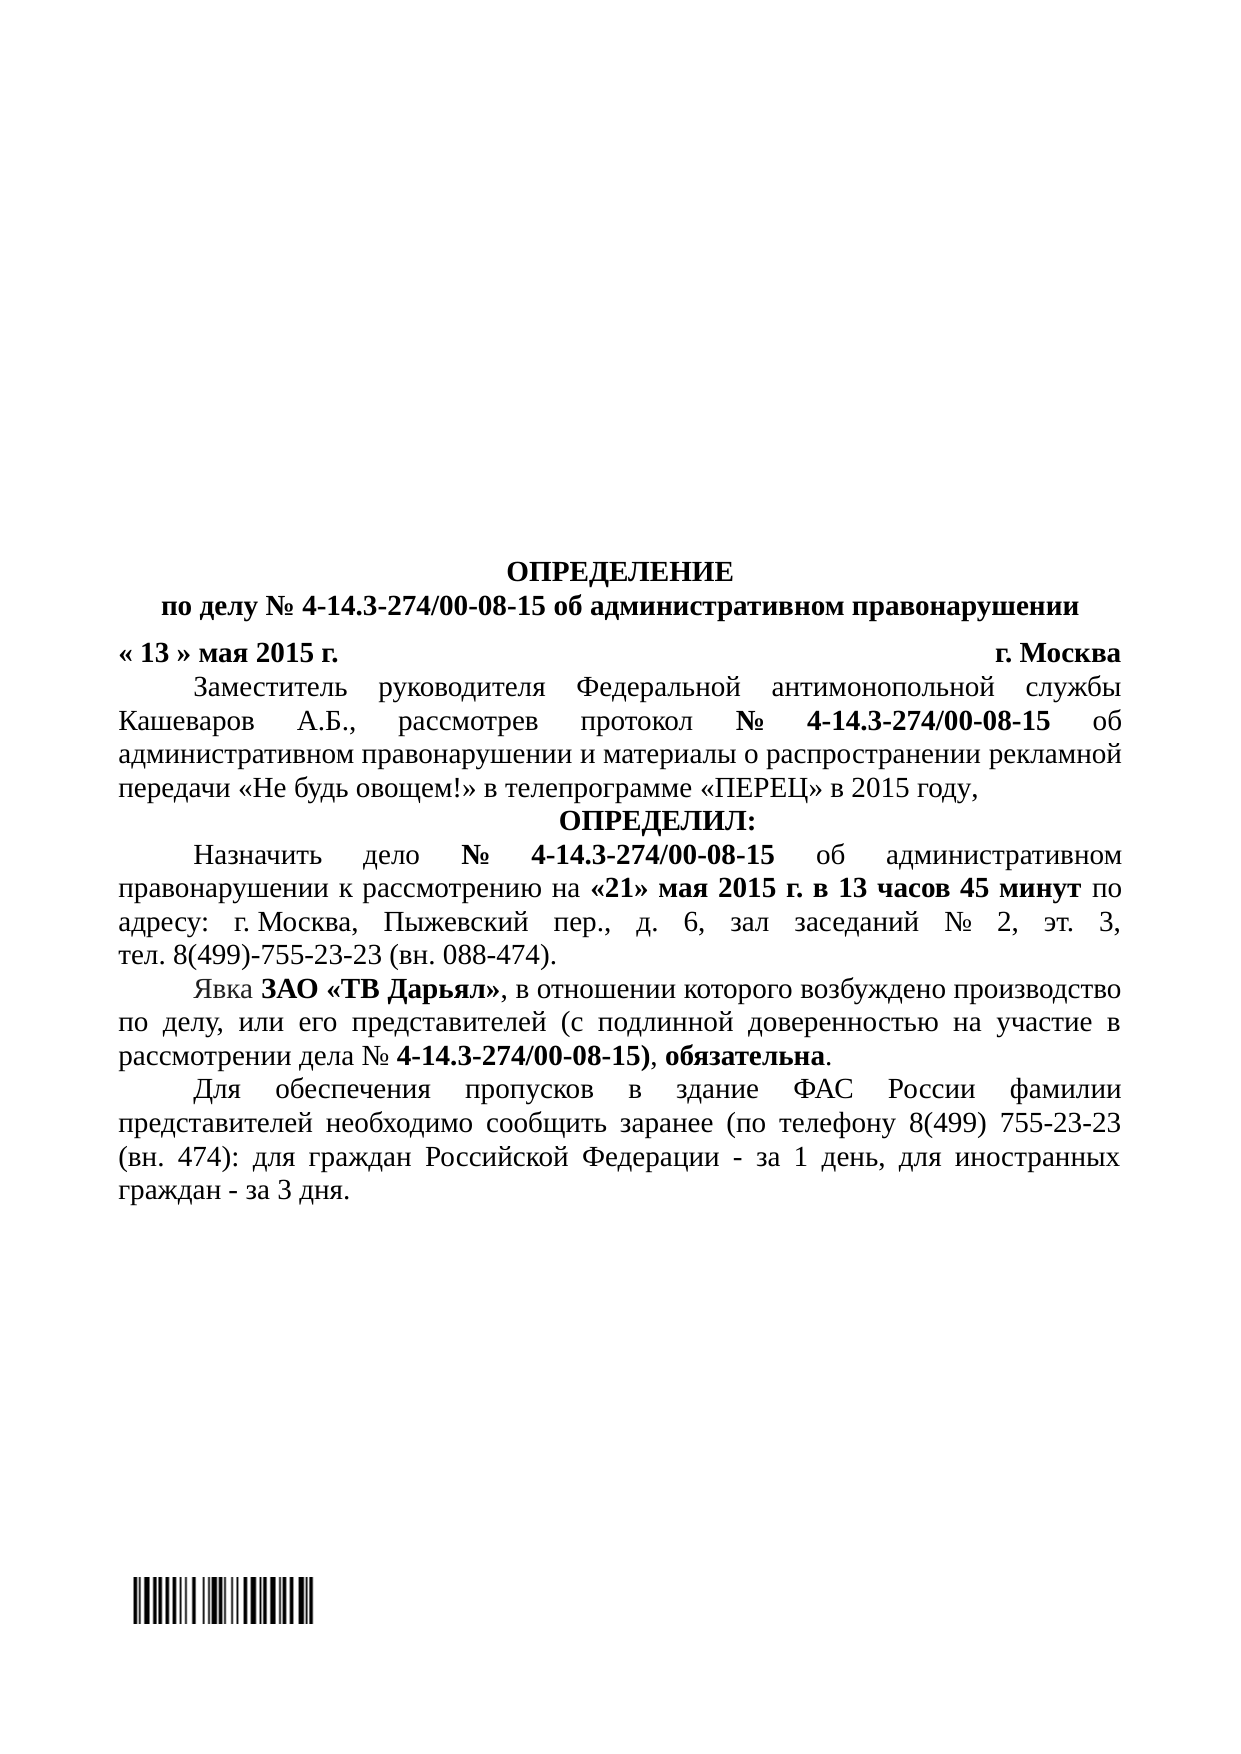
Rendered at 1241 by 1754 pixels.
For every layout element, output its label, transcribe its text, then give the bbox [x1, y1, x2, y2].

text ОПРЕДЕЛИЛ: [118, 803, 1122, 837]
text Заместитель руководителя Федеральной антимонопольной службы Кашеваров А.Б., рассмотрев протокол № 4-14.3-274/00-08-15 об административном правонарушении и материалы о распространении рекламной передачи «Не будь овощем!» в телепрограмме «ПЕРЕЦ» в 2015 году, [118, 669, 1122, 803]
text Явка ЗАО «ТВ Дарьял», в отношении которого возбуждено производство по делу, или его представителей (с подлинной доверенностью на участие в рассмотрении дела № 4-14.3-274/00-08-15), обязательна. [118, 971, 1122, 1072]
text по делу № 4-14.3-274/00-08-15 об административном правонарушении [118, 588, 1122, 621]
text Для обеспечения пропусков в здание ФАС России фамилии представителей необходимо сообщить заранее (по телефону 8(499) 755-23-23 (вн. 474): для граждан Российской Федерации - за 1 день, для иностранных граждан - за 3 дня. [118, 1072, 1122, 1206]
text « 13 » мая 2015 г. г. Москва [118, 636, 1122, 669]
picture [118, 1577, 331, 1624]
text Назначить дело № 4-14.3-274/00-08-15 об административном правонарушении к рассмотрению на «21» мая 2015 г. в 13 часов 45 минут по адресу: г. Москва, Пыжевский пер., д. 6, зал заседаний № 2, эт. 3, тел. 8(499)‑755‑23‑23 (вн. 088-474). [118, 837, 1122, 971]
text ОПРЕДЕЛЕНИЕ [118, 554, 1122, 588]
